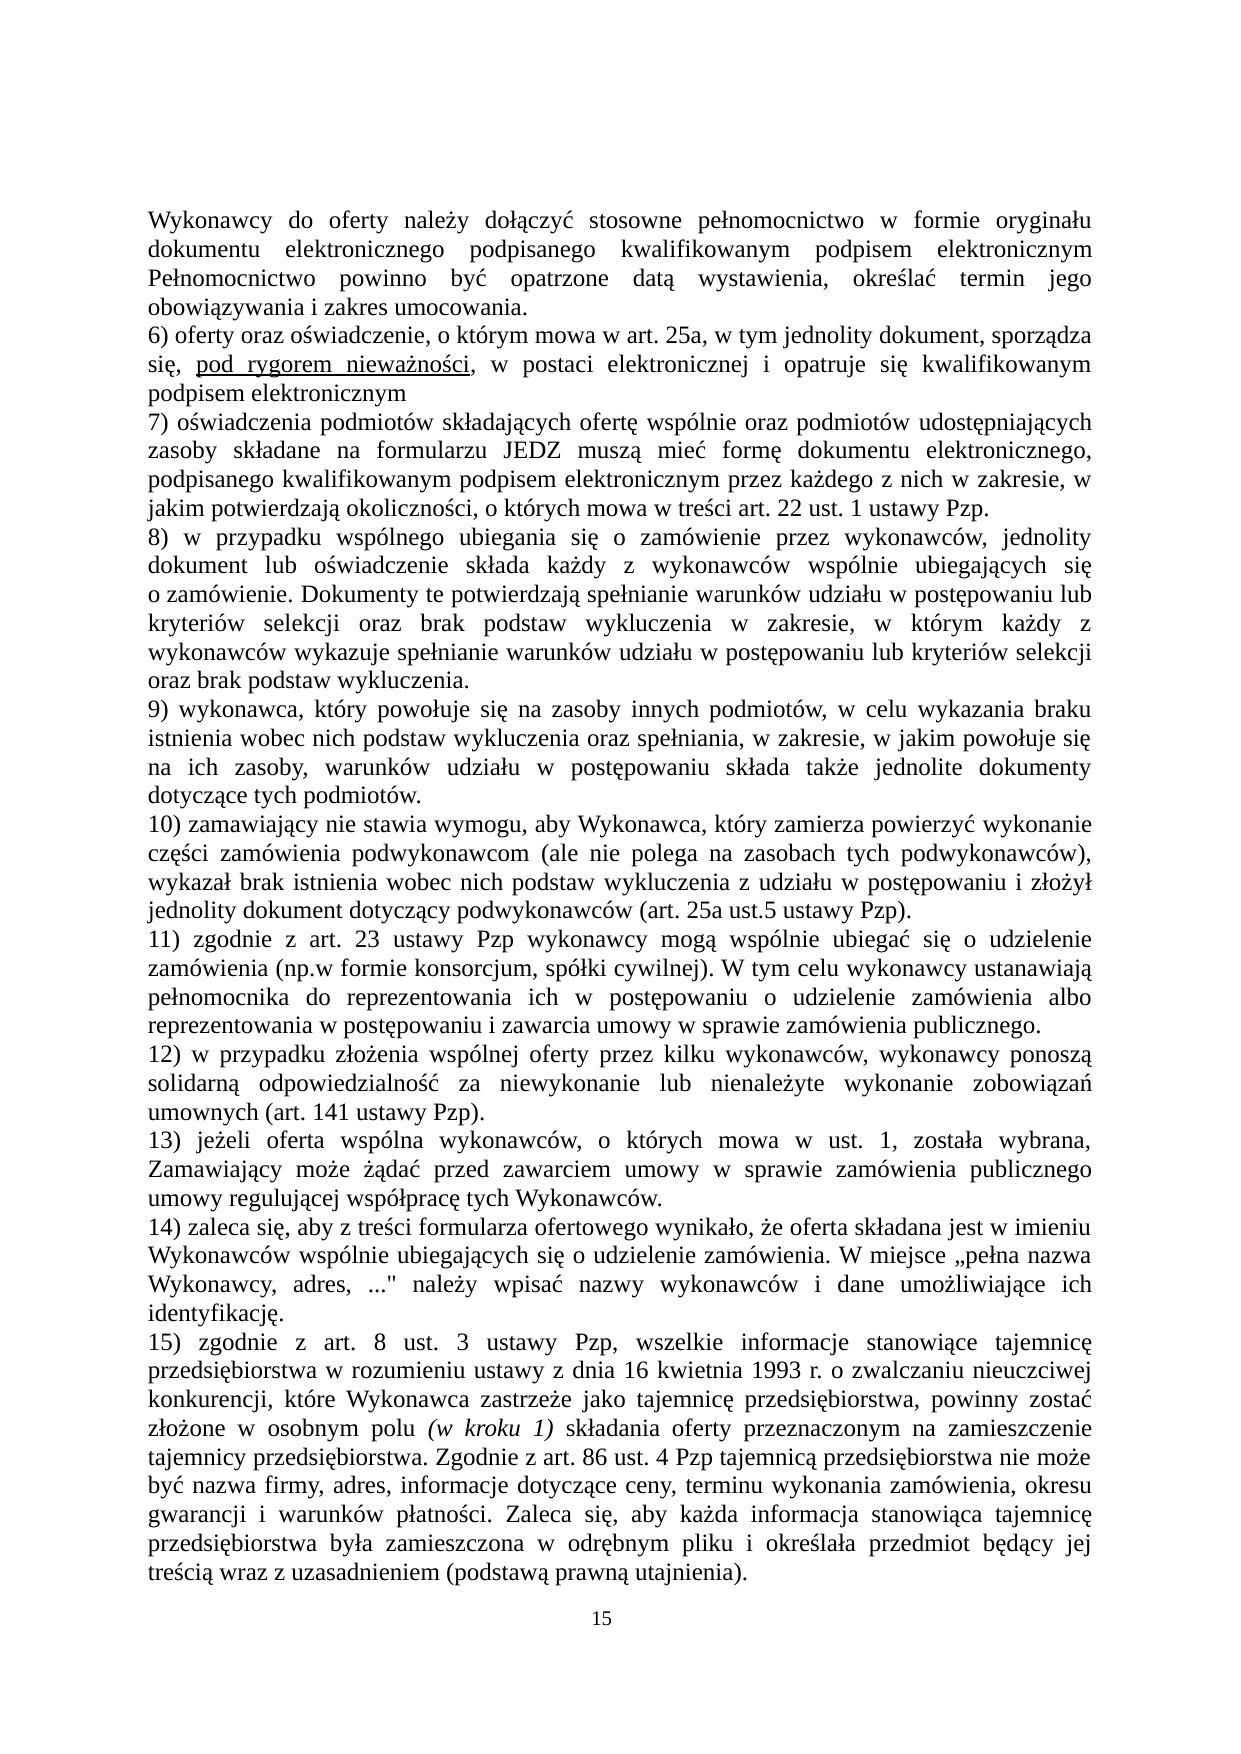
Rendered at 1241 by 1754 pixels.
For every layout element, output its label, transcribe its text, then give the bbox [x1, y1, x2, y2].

text 14) zaleca się, aby z treści formularza ofertowego wynikało, że oferta składana jest w imieniu Wykonawców wspólnie ubiegających się o udzielenie zamówienia. W miejsce „pełna nazwa Wykonawcy, adres, ..." należy wpisać nazwy wykonawców i dane umożliwiające ich identyfikację. [148, 1212, 1093, 1327]
text 11) zgodnie z art. 23 ustawy Pzp wykonawcy mogą wspólnie ubiegać się o udzielenie zamówienia (np.w formie konsorcjum, spółki cywilnej). W tym celu wykonawcy ustanawiają pełnomocnika do reprezentowania ich w postępowaniu o udzielenie zamówienia albo reprezentowania w postępowaniu i zawarcia umowy w sprawie zamówienia publicznego. [148, 924, 1093, 1039]
text 6) oferty oraz oświadczenie, o którym mowa w art. 25a, w tym jednolity dokument, sporządza się, pod rygorem nieważności, w postaci elektronicznej i opatruje się kwalifikowanym podpisem elektronicznym [148, 321, 1093, 407]
text Wykonawcy do oferty należy dołączyć stosowne pełnomocnictwo w formie oryginału dokumentu elektronicznego podpisanego kwalifikowanym podpisem elektronicznym Pełnomocnictwo powinno być opatrzone datą wystawienia, określać termin jego obowiązywania i zakres umocowania. [148, 206, 1093, 321]
text 15) zgodnie z art. 8 ust. 3 ustawy Pzp, wszelkie informacje stanowiące tajemnicę przedsiębiorstwa w rozumieniu ustawy z dnia 16 kwietnia 1993 r. o zwalczaniu nieuczciwej konkurencji, które Wykonawca zastrzeże jako tajemnicę przedsiębiorstwa, powinny zostać złożone w osobnym polu (w kroku 1) składania oferty przeznaczonym na zamieszczenie tajemnicy przedsiębiorstwa. Zgodnie z art. 86 ust. 4 Pzp tajemnicą przedsiębiorstwa nie może być nazwa firmy, adres, informacje dotyczące ceny, terminu wykonania zamówienia, okresu gwarancji i warunków płatności. Zaleca się, aby każda informacja stanowiąca tajemnicę przedsiębiorstwa była zamieszczona w odrębnym pliku i określała przedmiot będący jej treścią wraz z uzasadnieniem (podstawą prawną utajnienia). [148, 1327, 1093, 1586]
text 8) w przypadku wspólnego ubiegania się o zamówienie przez wykonawców, jednolity dokument lub oświadczenie składa każdy z wykonawców wspólnie ubiegających się o zamówienie. Dokumenty te potwierdzają spełnianie warunków udziału w postępowaniu lub kryteriów selekcji oraz brak podstaw wykluczenia w zakresie, w którym każdy z wykonawców wykazuje spełnianie warunków udziału w postępowaniu lub kryteriów selekcji oraz brak podstaw wykluczenia. [148, 522, 1093, 694]
text 10) zamawiający nie stawia wymogu, aby Wykonawca, który zamierza powierzyć wykonanie części zamówienia podwykonawcom (ale nie polega na zasobach tych podwykonawców), wykazał brak istnienia wobec nich podstaw wykluczenia z udziału w postępowaniu i złożył jednolity dokument dotyczący podwykonawców (art. 25a ust.5 ustawy Pzp). [148, 809, 1093, 924]
text 12) w przypadku złożenia wspólnej oferty przez kilku wykonawców, wykonawcy ponoszą solidarną odpowiedzialność za niewykonanie lub nienależyte wykonanie zobowiązań umownych (art. 141 ustawy Pzp). [148, 1039, 1093, 1126]
text 13) jeżeli oferta wspólna wykonawców, o których mowa w ust. 1, została wybrana, Zamawiający może żądać przed zawarciem umowy w sprawie zamówienia publicznego umowy regulującej współpracę tych Wykonawców. [148, 1126, 1093, 1212]
text 9) wykonawca, który powołuje się na zasoby innych podmiotów, w celu wykazania braku istnienia wobec nich podstaw wykluczenia oraz spełniania, w zakresie, w jakim powołuje się na ich zasoby, warunków udziału w postępowaniu składa także jednolite dokumenty dotyczące tych podmiotów. [148, 694, 1093, 809]
text 7) oświadczenia podmiotów składających ofertę wspólnie oraz podmiotów udostępniających zasoby składane na formularzu JEDZ muszą mieć formę dokumentu elektronicznego, podpisanego kwalifikowanym podpisem elektronicznym przez każdego z nich w zakresie, w jakim potwierdzają okoliczności, o których mowa w treści art. 22 ust. 1 ustawy Pzp. [148, 407, 1093, 522]
